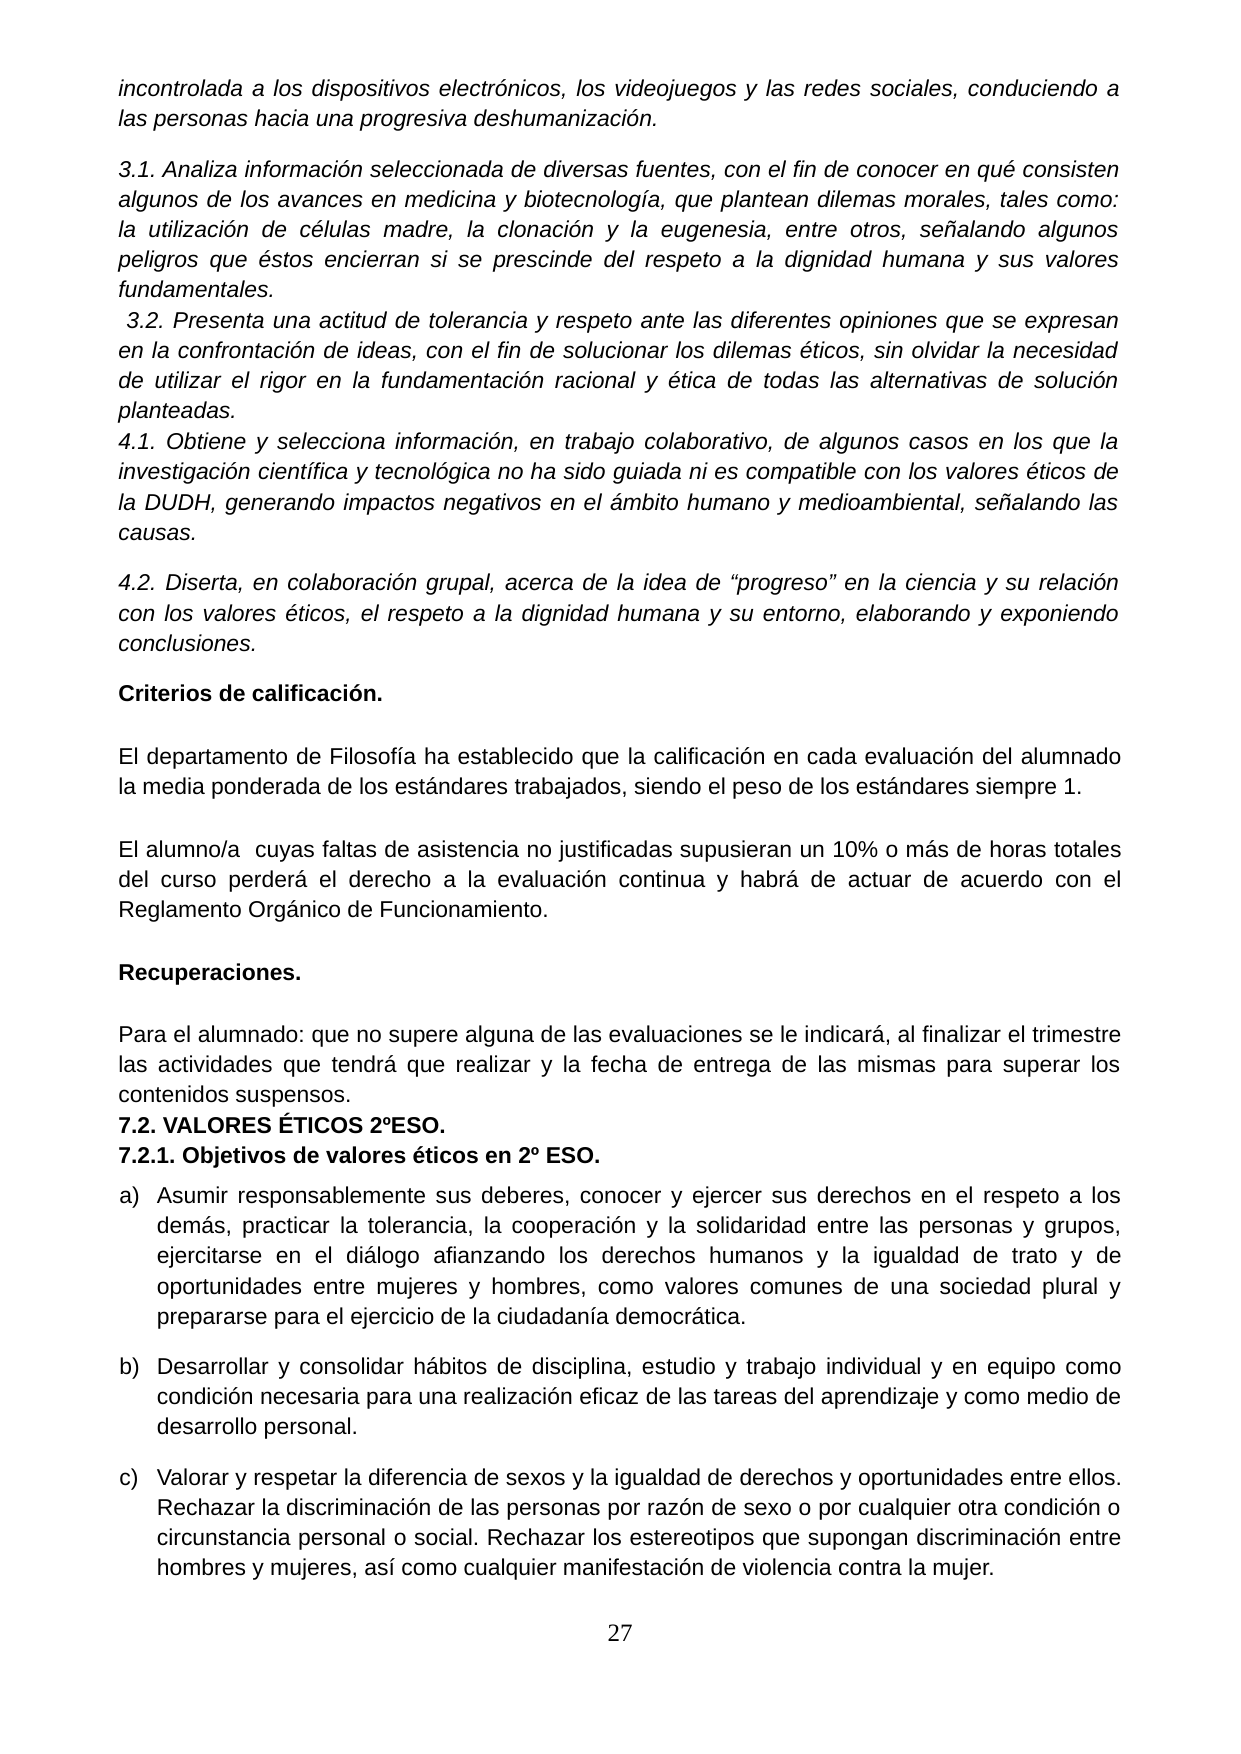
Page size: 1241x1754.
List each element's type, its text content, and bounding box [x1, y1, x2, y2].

subtitle 7.2.1. Objetivos de valores éticos en 2º ESO. [118, 1142, 1122, 1168]
text 3.2. Presenta una actitud de tolerancia y respeto ante las diferentes opiniones que se expresan en la confrontación de ideas, con el fin de solucionar los dilemas éticos, sin olvidar la necesidad de utilizar el rigor en la fundamentación racional y ética de todas las alternativas de solución planteadas. [118, 307, 1122, 424]
subtitle 7.2. VALORES ÉTICOS 2ºESO. [118, 1112, 1122, 1138]
text El departamento de Filosofía ha establecido que la calificación en cada evaluación del alumnado la media ponderada de los estándares trabajados, siendo el peso de los estándares siempre 1. [118, 743, 1122, 799]
list Desarrollar y consolidar hábitos de disciplina, estudio y trabajo individual y en equipo como condición necesaria para una realización eficaz de las tareas del aprendizaje y como medio de desarrollo personal. [119, 1353, 1122, 1440]
text Recuperaciones. [118, 958, 1122, 985]
text incontrolada a los dispositivos electrónicos, los videojuegos y las redes sociales, conduciendo a las personas hacia una progresiva deshumanización. [118, 75, 1122, 132]
list Valorar y respetar la diferencia de sexos y la igualdad de derechos y oportunidades entre ellos. Rechazar la discriminación de las personas por razón de sexo o por cualquier otra condición o circunstancia personal o social. Rechazar los estereotipos que supongan discriminación entre hombres y mujeres, así como cualquier manifestación de violencia contra la mujer. [119, 1463, 1122, 1580]
list Asumir responsablemente sus deberes, conocer y ejercer sus derechos en el respeto a los demás, practicar la tolerancia, la cooperación y la solidaridad entre las personas y grupos, ejercitarse en el diálogo afianzando los derechos humanos y la igualdad de trato y de oportunidades entre mujeres y hombres, como valores comunes de una sociedad plural y prepararse para el ejercicio de la ciudadanía democrática. [119, 1182, 1122, 1329]
text Para el alumnado: que no supere alguna de las evaluaciones se le indicará, al finalizar el trimestre las actividades que tendrá que realizar y la fecha de entrega de las mismas para superar los contenidos suspensos. [118, 1021, 1122, 1108]
text 3.1. Analiza información seleccionada de diversas fuentes, con el fin de conocer en qué consisten algunos de los avances en medicina y biotecnología, que plantean dilemas morales, tales como: la utilización de células madre, la clonación y la eugenesia, entre otros, señalando algunos peligros que éstos encierran si se prescinde del respeto a la dignidad humana y sus valores fundamentales. [118, 156, 1122, 303]
text Criterios de calificación. [118, 680, 1122, 707]
text 4.1. Obtiene y selecciona información, en trabajo colaborativo, de algunos casos en los que la investigación científica y tecnológica no ha sido guiada ni es compatible con los valores éticos de la DUDH, generando impactos negativos en el ámbito humano y medioambiental, señalando las causas. [118, 428, 1122, 545]
text 4.2. Diserta, en colaboración grupal, acerca de la idea de “progreso” en la ciencia y su relación con los valores éticos, el respeto a la dignidad humana y su entorno, elaborando y exponiendo conclusiones. [118, 569, 1122, 656]
text El alumno/a cuyas faltas de asistencia no justificadas supusieran un 10% o más de horas totales del curso perderá el derecho a la evaluación continua y habrá de actuar de acuerdo con el Reglamento Orgánico de Funcionamiento. [118, 836, 1122, 922]
